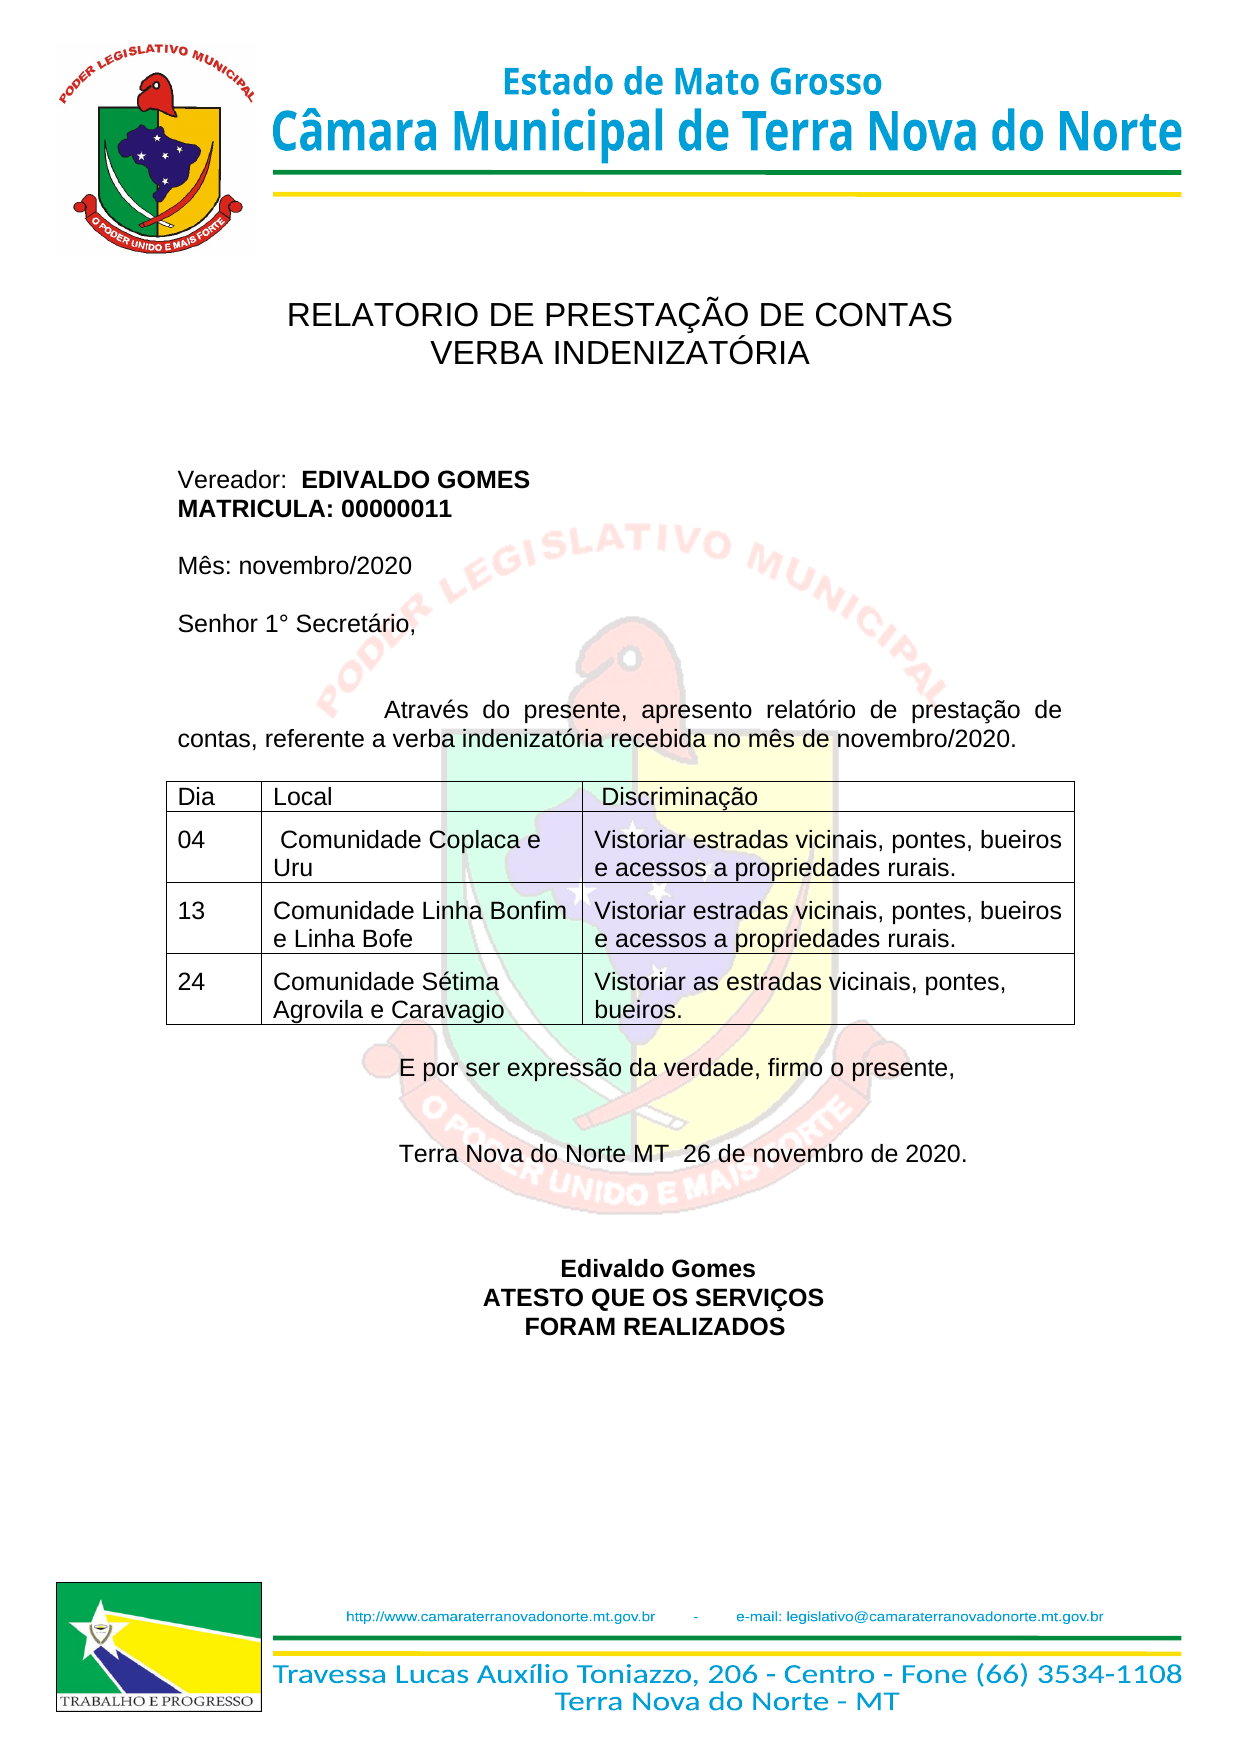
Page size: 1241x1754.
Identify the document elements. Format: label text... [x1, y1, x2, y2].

text Através do presente, apresento relatório de prestação de contas, referente a verba indenizatória recebida no mês de novembro/2020. [966, 695, 1063, 752]
text Vereador: EDIVALDO GOMES [177, 465, 1063, 494]
text MATRICULA: 00000011 [177, 494, 1063, 522]
table_header Dia [167, 782, 261, 811]
picture [55, 42, 260, 256]
picture [860, 1611, 868, 1623]
text ATESTO QUE OS SERVIÇOS [177, 1283, 1122, 1312]
text E por ser expressão da verdade, firmo o presente, [966, 1053, 1063, 1082]
table_header Discriminação [966, 782, 1074, 811]
text Terra Nova do Norte MT 26 de novembro de 2020. [966, 1139, 1063, 1168]
text Mês: novembro/2020 [966, 551, 1063, 580]
table_cell Vistoriar estradas vicinais, pontes, bueiros e acessos a propriedades rurais. [966, 812, 1074, 882]
table_cell Comunidade Sétima Agrovila e Caravagio [262, 954, 303, 1024]
text RELATORIO DE PRESTAÇÃO DE CONTAS [177, 294, 1063, 333]
text FORAM REALIZADOS [177, 1312, 1122, 1341]
table_cell Vistoriar as estradas vicinais, pontes, bueiros. [966, 954, 1074, 1024]
text Senhor 1° Secretário, [966, 609, 1063, 637]
picture [57, 1583, 261, 1711]
text Terra Nova do Norte MT 26 de novembro de 2020. [177, 1139, 303, 1168]
text E por ser expressão da verdade, firmo o presente, [177, 1053, 303, 1082]
table_cell 04 [167, 812, 261, 882]
text VERBA INDENIZATÓRIA [177, 333, 1063, 371]
table_cell Comunidade Coplaca e Uru [262, 812, 303, 882]
table_cell Comunidade Linha Bonfim e Linha Bofe [262, 883, 303, 953]
table_cell 13 [167, 883, 261, 953]
table_cell Vistoriar estradas vicinais, pontes, bueiros e acessos a propriedades rurais. [966, 883, 1074, 953]
text Senhor 1° Secretário, [177, 609, 303, 637]
text Através do presente, apresento relatório de prestação de contas, referente a verba indenizatória recebida no mês de novembro/2020. [177, 695, 303, 752]
table_cell 24 [167, 954, 261, 1024]
text Mês: novembro/2020 [177, 551, 303, 580]
table_header Local [262, 782, 303, 811]
text Edivaldo Gomes [177, 1254, 1063, 1283]
